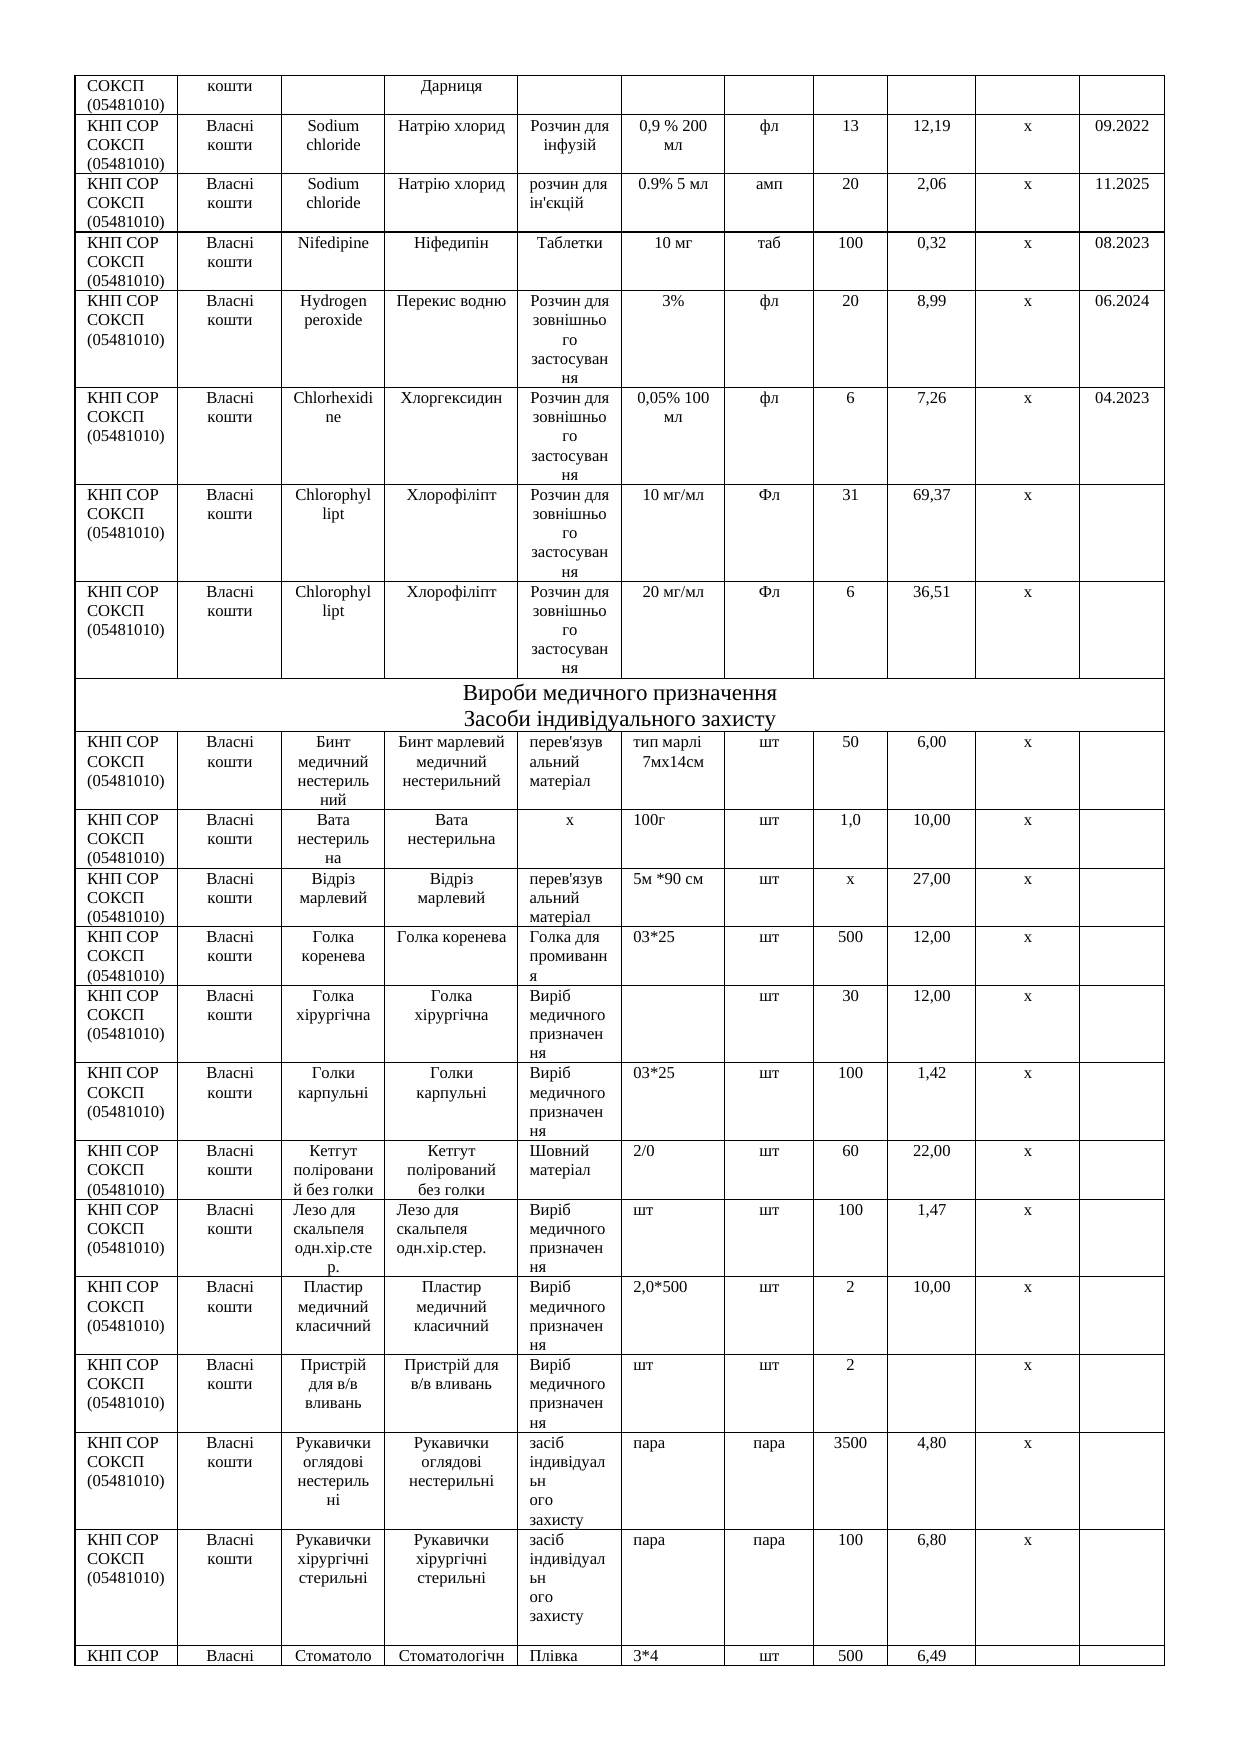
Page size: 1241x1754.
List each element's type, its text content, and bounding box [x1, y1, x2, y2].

table_cell [282, 76, 384, 114]
table_cell [1080, 1530, 1164, 1644]
table_cell [1080, 1277, 1164, 1354]
table_cell 500 [814, 1646, 887, 1665]
table_cell 0,32 [888, 233, 975, 290]
table_cell [888, 1355, 975, 1432]
table_cell 100 [814, 233, 887, 290]
table_cell таб [725, 233, 813, 290]
table_cell пара [725, 1530, 813, 1644]
table_cell Власні кошти [178, 732, 281, 809]
table_cell [1080, 927, 1164, 984]
table_cell Рукавички хірургічні стерильні [385, 1530, 517, 1644]
table_cell КНП СОР СОКСП (05481010) [76, 174, 177, 231]
table_cell Фл [725, 485, 813, 581]
table_cell 10 мг [622, 233, 724, 290]
table_cell КНП СОР СОКСП (05481010) [76, 1141, 177, 1198]
table_cell [1080, 869, 1164, 926]
table_cell [518, 76, 621, 114]
table_cell 3500 [814, 1433, 887, 1528]
table_cell 3% [622, 291, 724, 387]
table_cell Власні кошти [178, 1141, 281, 1198]
table_cell Ніфедипін [385, 233, 517, 290]
table_cell Виріб медичного призначення [518, 1277, 621, 1354]
table_cell 7,26 [888, 388, 975, 484]
table_cell 1,47 [888, 1200, 975, 1276]
table_cell Виріб медичного призначення [518, 986, 621, 1062]
table_cell Власні кошти [178, 582, 281, 677]
table_cell х [976, 869, 1079, 926]
table_cell пара [622, 1433, 724, 1528]
table_cell 31 [814, 485, 887, 581]
table_cell Пластир медичний класичний [282, 1277, 384, 1354]
table_cell Рукавички хірургічні стерильні [282, 1530, 384, 1644]
table_cell Дарниця [385, 76, 517, 114]
table_cell Chlorhexidine [282, 388, 384, 484]
table_cell Рукавички оглядові нестерильні [385, 1433, 517, 1528]
table_cell Власні кошти [178, 869, 281, 926]
table_cell х [814, 869, 887, 926]
table_cell Власні кошти [178, 986, 281, 1062]
table_cell 0.9% 5 мл [622, 174, 724, 231]
table_cell 3*4 [622, 1646, 724, 1665]
table_cell х [976, 233, 1079, 290]
table_cell Власні кошти [178, 1200, 281, 1276]
table_cell 12,00 [888, 986, 975, 1062]
table_cell Вата нестерильна [385, 810, 517, 867]
table_cell КНП СОР СОКСП (05481010) [76, 986, 177, 1062]
table_cell х [976, 986, 1079, 1062]
table_cell Хлорофіліпт [385, 485, 517, 581]
table_cell КНП СОР [76, 1646, 177, 1665]
table_cell засіб індивідуальн ого захисту [518, 1530, 621, 1644]
table_cell [1080, 76, 1164, 114]
table_cell засіб індивідуальн ого захисту [518, 1433, 621, 1528]
table_cell 1,42 [888, 1063, 975, 1140]
table_cell Пристрій для в/в вливань [282, 1355, 384, 1432]
table_cell [1080, 1200, 1164, 1276]
table_cell 50 [814, 732, 887, 809]
table_cell [725, 76, 813, 114]
table_cell Пластир медичний класичний [385, 1277, 517, 1354]
table_cell 100 [814, 1063, 887, 1140]
table_cell 12,19 [888, 115, 975, 173]
table_cell Sodium chloride [282, 115, 384, 173]
table_cell [1080, 1141, 1164, 1198]
table_cell Бинт марлевий медичний нестерильний [385, 732, 517, 809]
table_cell Голка для промивання [518, 927, 621, 984]
table_cell 6,00 [888, 732, 975, 809]
table_cell шт [725, 927, 813, 984]
table_cell КНП СОР СОКСП (05481010) [76, 291, 177, 387]
table_cell Відріз марлевий [282, 869, 384, 926]
table_cell Лезо для скальпеля одн.хір.стер. [385, 1200, 517, 1276]
table_cell 20 [814, 174, 887, 231]
table_cell [888, 76, 975, 114]
table_cell амп [725, 174, 813, 231]
table_cell КНП СОР СОКСП (05481010) [76, 1433, 177, 1528]
table_cell Пристрій для в/в вливань [385, 1355, 517, 1432]
table_cell Власні кошти [178, 1530, 281, 1644]
table_cell Плівка [518, 1646, 621, 1665]
table_cell перев'язувальний матеріал [518, 732, 621, 809]
table_cell х [976, 388, 1079, 484]
table_cell 1,0 [814, 810, 887, 867]
table_cell х [976, 810, 1079, 867]
table_cell КНП СОР СОКСП (05481010) [76, 485, 177, 581]
table_cell Власні кошти [178, 1355, 281, 1432]
table_cell 27,00 [888, 869, 975, 926]
table_cell Розчин для зовнішнього застосування [518, 291, 621, 387]
table_cell х [976, 1530, 1079, 1644]
table_cell Рукавички оглядові нестерильні [282, 1433, 384, 1528]
table_cell Власні кошти [178, 233, 281, 290]
table_cell 10,00 [888, 810, 975, 867]
table_cell 06.2024 [1080, 291, 1164, 387]
table_cell Виріб медичного призначення [518, 1355, 621, 1432]
table_cell 09.2022 [1080, 115, 1164, 173]
table_cell Розчин для зовнішнього застосування [518, 582, 621, 677]
table_cell Таблетки [518, 233, 621, 290]
table_cell КНП СОР СОКСП (05481010) [76, 1063, 177, 1140]
table_cell шт [725, 1646, 813, 1665]
table_cell 20 мг/мл [622, 582, 724, 677]
table_cell [1080, 582, 1164, 677]
table_cell 0,05% 100 мл [622, 388, 724, 484]
table_cell Натрію хлорид [385, 174, 517, 231]
table_cell шт [725, 1277, 813, 1354]
table_cell КНП СОР СОКСП (05481010) [76, 1355, 177, 1432]
table_cell х [976, 1200, 1079, 1276]
table_cell Вироби медичного призначення Засоби індивідуального захисту [76, 679, 1164, 731]
table_cell КНП СОР СОКСП (05481010) [76, 810, 177, 867]
table_cell шт [725, 869, 813, 926]
table_cell х [976, 582, 1079, 677]
table_cell х [976, 1141, 1079, 1198]
table_cell Голки карпульні [282, 1063, 384, 1140]
table_cell Голка хірургічна [385, 986, 517, 1062]
table_cell Власні кошти [178, 927, 281, 984]
table_cell 100г [622, 810, 724, 867]
table_cell Кетгут полірований без голки [282, 1141, 384, 1198]
table_cell Розчин для зовнішнього застосування [518, 388, 621, 484]
table_cell 8,99 [888, 291, 975, 387]
table_cell 2/0 [622, 1141, 724, 1198]
table_cell Бинт медичний нестерильний [282, 732, 384, 809]
table_cell 2 [814, 1277, 887, 1354]
table_cell [622, 986, 724, 1062]
table_cell 5м *90 см [622, 869, 724, 926]
table_cell 03*25 [622, 1063, 724, 1140]
table_cell шт [725, 810, 813, 867]
table_cell шт [725, 1200, 813, 1276]
table_cell х [976, 291, 1079, 387]
table_cell Власні кошти [178, 291, 281, 387]
table_cell 04.2023 [1080, 388, 1164, 484]
table_cell Хлоргексидин [385, 388, 517, 484]
table_cell х [976, 1277, 1079, 1354]
table_cell фл [725, 388, 813, 484]
table_cell КНП СОР СОКСП (05481010) [76, 388, 177, 484]
table_cell Виріб медичного призначення [518, 1063, 621, 1140]
table_cell 6 [814, 582, 887, 677]
table_cell пара [622, 1530, 724, 1644]
table_cell шт [725, 1063, 813, 1140]
table_cell [1080, 986, 1164, 1062]
table_cell [1080, 810, 1164, 867]
table_cell фл [725, 115, 813, 173]
table_cell 500 [814, 927, 887, 984]
table_cell х [976, 115, 1079, 173]
table_cell Фл [725, 582, 813, 677]
table_cell х [976, 927, 1079, 984]
table_cell 22,00 [888, 1141, 975, 1198]
table_cell 60 [814, 1141, 887, 1198]
table_cell 08.2023 [1080, 233, 1164, 290]
table_cell 69,37 [888, 485, 975, 581]
table_cell [976, 1646, 1079, 1665]
table_cell 4,80 [888, 1433, 975, 1528]
table_cell СОКСП (05481010) [76, 76, 177, 114]
table_cell Власні кошти [178, 115, 281, 173]
table_cell Хлорофіліпт [385, 582, 517, 677]
table_cell Власні кошти [178, 388, 281, 484]
table_cell Вата нестерильна [282, 810, 384, 867]
table_cell Власні кошти [178, 485, 281, 581]
table_cell [1080, 1355, 1164, 1432]
table_cell КНП СОР СОКСП (05481010) [76, 582, 177, 677]
table_cell 2,0*500 [622, 1277, 724, 1354]
table_cell [1080, 1646, 1164, 1665]
table_cell х [976, 174, 1079, 231]
table_cell х [976, 1355, 1079, 1432]
table_cell Натрію хлорид [385, 115, 517, 173]
table_cell 11.2025 [1080, 174, 1164, 231]
table_cell Стоматологічн [385, 1646, 517, 1665]
table_cell 10 мг/мл [622, 485, 724, 581]
table_cell Голки карпульні [385, 1063, 517, 1140]
table_cell 6 [814, 388, 887, 484]
table_cell КНП СОР СОКСП (05481010) [76, 1200, 177, 1276]
table_cell 2,06 [888, 174, 975, 231]
table_cell Лезо для скальпеля одн.хір.стер. [282, 1200, 384, 1276]
table_cell Голка коренева [282, 927, 384, 984]
table_cell 03*25 [622, 927, 724, 984]
table_cell х [976, 1433, 1079, 1528]
table_cell Власні кошти [178, 810, 281, 867]
table_cell Chlorophyllipt [282, 485, 384, 581]
table_cell 6,49 [888, 1646, 975, 1665]
table_cell шт [622, 1355, 724, 1432]
table_cell Hydrogen peroxide [282, 291, 384, 387]
table_cell [1080, 485, 1164, 581]
table_cell х [976, 1063, 1079, 1140]
table_cell Відріз марлевий [385, 869, 517, 926]
table_cell 13 [814, 115, 887, 173]
table_cell КНП СОР СОКСП (05481010) [76, 927, 177, 984]
table_cell Власні кошти [178, 1433, 281, 1528]
table_cell х [976, 485, 1079, 581]
table_cell 0,9 % 200 мл [622, 115, 724, 173]
table_cell Перекис водню [385, 291, 517, 387]
table_cell 2 [814, 1355, 887, 1432]
table_cell шт [725, 1355, 813, 1432]
table_cell [1080, 732, 1164, 809]
table_cell [976, 76, 1079, 114]
table_cell 20 [814, 291, 887, 387]
table_cell тип марлі 7мх14см [622, 732, 724, 809]
table_cell КНП СОР СОКСП (05481010) [76, 115, 177, 173]
table_cell Шовний матеріал [518, 1141, 621, 1198]
table_cell Стоматоло [282, 1646, 384, 1665]
table_cell шт [725, 986, 813, 1062]
table_cell 30 [814, 986, 887, 1062]
table_cell Власні [178, 1646, 281, 1665]
table_cell 12,00 [888, 927, 975, 984]
table_cell перев'язувальний матеріал [518, 869, 621, 926]
table_cell кошти [178, 76, 281, 114]
table_cell х [518, 810, 621, 867]
table_cell Sodium chloride [282, 174, 384, 231]
table_cell х [976, 732, 1079, 809]
table_cell розчин для ін'єкцій [518, 174, 621, 231]
table_cell КНП СОР СОКСП (05481010) [76, 869, 177, 926]
table_cell Nifedipine [282, 233, 384, 290]
table_cell Голка хірургічна [282, 986, 384, 1062]
table_cell [814, 76, 887, 114]
table_cell шт [725, 1141, 813, 1198]
table_cell КНП СОР СОКСП (05481010) [76, 1530, 177, 1644]
table_cell КНП СОР СОКСП (05481010) [76, 1277, 177, 1354]
table_cell фл [725, 291, 813, 387]
table_cell шт [622, 1200, 724, 1276]
table_cell [1080, 1433, 1164, 1528]
table_cell Розчин для зовнішнього застосування [518, 485, 621, 581]
table_cell Виріб медичного призначення [518, 1200, 621, 1276]
table_cell КНП СОР СОКСП (05481010) [76, 732, 177, 809]
table_cell Власні кошти [178, 174, 281, 231]
table_cell Власні кошти [178, 1277, 281, 1354]
table_cell Власні кошти [178, 1063, 281, 1140]
table_cell 6,80 [888, 1530, 975, 1644]
table_cell КНП СОР СОКСП (05481010) [76, 233, 177, 290]
table_cell [1080, 1063, 1164, 1140]
table_cell 36,51 [888, 582, 975, 677]
table_cell Розчин для інфузій [518, 115, 621, 173]
table_cell Chlorophyllipt [282, 582, 384, 677]
table_cell шт [725, 732, 813, 809]
table_cell [622, 76, 724, 114]
table_cell Кетгут полірований без голки [385, 1141, 517, 1198]
table_cell 100 [814, 1200, 887, 1276]
table_cell 10,00 [888, 1277, 975, 1354]
table_cell пара [725, 1433, 813, 1528]
table_cell 100 [814, 1530, 887, 1644]
table_cell Голка коренева [385, 927, 517, 984]
